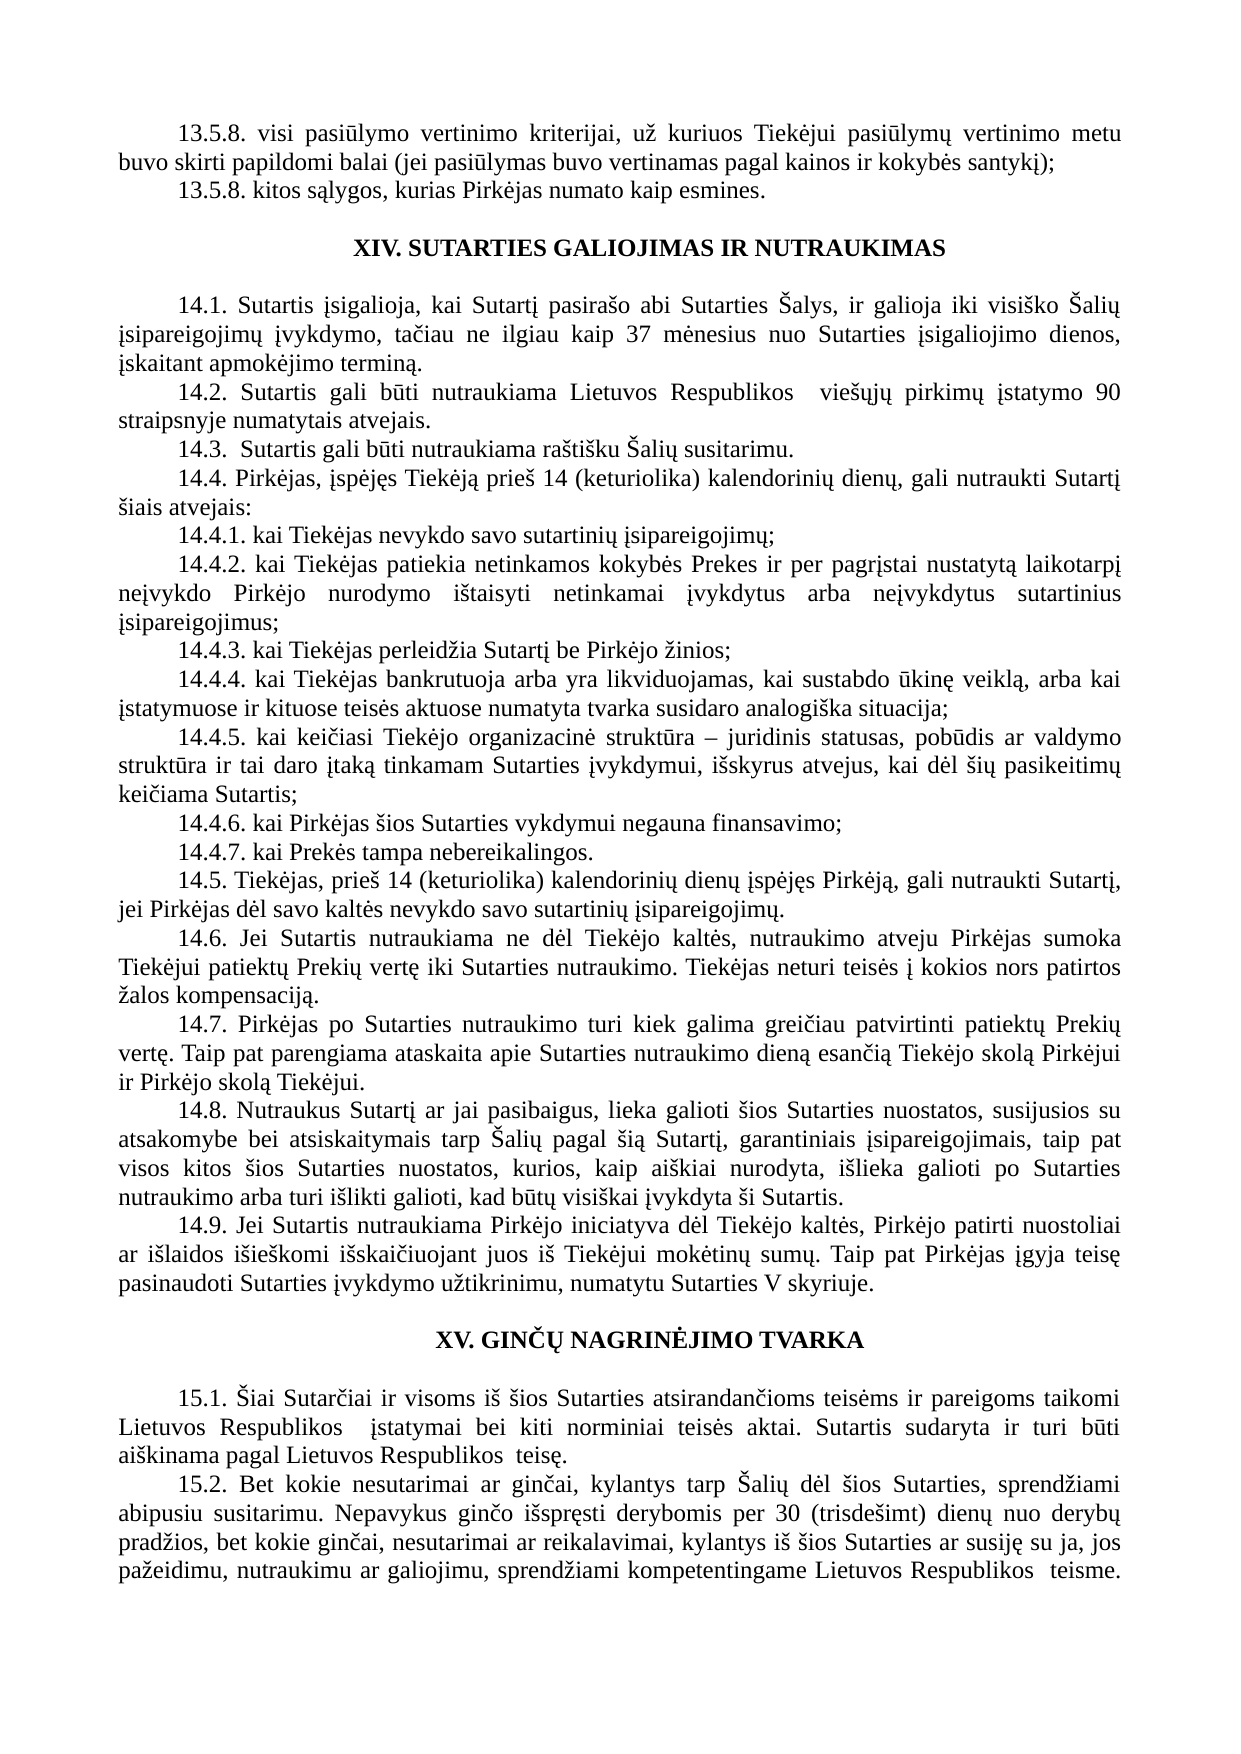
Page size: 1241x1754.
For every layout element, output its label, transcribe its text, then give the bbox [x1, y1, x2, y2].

text 14.3. Sutartis gali būti nutraukiama raštišku Šalių susitarimu. [118, 434, 1122, 463]
text XIV. SUTARTIES GALIOJIMAS IR NUTRAUKIMAS [118, 233, 1122, 262]
text 14.9. Jei Sutartis nutraukiama Pirkėjo iniciatyva dėl Tiekėjo kaltės, Pirkėjo patirti nuostoliai ar išlaidos išieškomi išskaičiuojant juos iš Tiekėjui mokėtinų sumų. Taip pat Pirkėjas įgyja teisę pasinaudoti Sutarties įvykdymo užtikrinimu, numatytu Sutarties V skyriuje. [118, 1211, 1122, 1297]
text 14.4.2. kai Tiekėjas patiekia netinkamos kokybės Prekes ir per pagrįstai nustatytą laikotarpį neįvykdo Pirkėjo nurodymo ištaisyti netinkamai įvykdytus arba neįvykdytus sutartinius įsipareigojimus; [118, 549, 1122, 636]
text 14.1. Sutartis įsigalioja, kai Sutartį pasirašo abi Sutarties Šalys, ir galioja iki visiško Šalių įsipareigojimų įvykdymo, tačiau ne ilgiau kaip 37 mėnesius nuo Sutarties įsigaliojimo dienos, įskaitant apmokėjimo terminą. [118, 291, 1122, 377]
text 14.4.4. kai Tiekėjas bankrutuoja arba yra likviduojamas, kai sustabdo ūkinę veiklą, arba kai įstatymuose ir kituose teisės aktuose numatyta tvarka susidaro analogiška situacija; [118, 664, 1122, 722]
text 14.7. Pirkėjas po Sutarties nutraukimo turi kiek galima greičiau patvirtinti patiektų Prekių vertę. Taip pat parengiama ataskaita apie Sutarties nutraukimo dieną esančią Tiekėjo skolą Pirkėjui ir Pirkėjo skolą Tiekėjui. [118, 1009, 1122, 1096]
text XV. GINČŲ NAGRINĖJIMO TVARKA [118, 1326, 1122, 1354]
text 14.4. Pirkėjas, įspėjęs Tiekėją prieš 14 (keturiolika) kalendorinių dienų, gali nutraukti Sutartį šiais atvejais: [118, 463, 1122, 521]
text 14.8. Nutraukus Sutartį ar jai pasibaigus, lieka galioti šios Sutarties nuostatos, susijusios su atsakomybe bei atsiskaitymais tarp Šalių pagal šią Sutartį, garantiniais įsipareigojimais, taip pat visos kitos šios Sutarties nuostatos, kurios, kaip aiškiai nurodyta, išlieka galioti po Sutarties nutraukimo arba turi išlikti galioti, kad būtų visiškai įvykdyta ši Sutartis. [118, 1096, 1122, 1211]
text 14.4.1. kai Tiekėjas nevykdo savo sutartinių įsipareigojimų; [118, 521, 1122, 549]
text 14.6. Jei Sutartis nutraukiama ne dėl Tiekėjo kaltės, nutraukimo atveju Pirkėjas sumoka Tiekėjui patiektų Prekių vertę iki Sutarties nutraukimo. Tiekėjas neturi teisės į kokios nors patirtos žalos kompensaciją. [118, 923, 1122, 1009]
text 13.5.8. kitos sąlygos, kurias Pirkėjas numato kaip esmines. [118, 176, 1122, 204]
text 14.5. Tiekėjas, prieš 14 (keturiolika) kalendorinių dienų įspėjęs Pirkėją, gali nutraukti Sutartį, jei Pirkėjas dėl savo kaltės nevykdo savo sutartinių įsipareigojimų. [118, 866, 1122, 923]
text 15.1. Šiai Sutarčiai ir visoms iš šios Sutarties atsirandančioms teisėms ir pareigoms taikomi Lietuvos Respublikos įstatymai bei kiti norminiai teisės aktai. Sutartis sudaryta ir turi būti aiškinama pagal Lietuvos Respublikos teisę. [118, 1383, 1122, 1469]
text 14.2. Sutartis gali būti nutraukiama Lietuvos Respublikos viešųjų pirkimų įstatymo 90 straipsnyje numatytais atvejais. [118, 377, 1122, 434]
text 14.4.5. kai keičiasi Tiekėjo organizacinė struktūra – juridinis statusas, pobūdis ar valdymo struktūra ir tai daro įtaką tinkamam Sutarties įvykdymui, išskyrus atvejus, kai dėl šių pasikeitimų keičiama Sutartis; [118, 722, 1122, 808]
text 13.5.8. visi pasiūlymo vertinimo kriterijai, už kuriuos Tiekėjui pasiūlymų vertinimo metu buvo skirti papildomi balai (jei pasiūlymas buvo vertinamas pagal kainos ir kokybės santykį); [118, 118, 1122, 176]
text 15.2. Bet kokie nesutarimai ar ginčai, kylantys tarp Šalių dėl šios Sutarties, sprendžiami abipusiu susitarimu. Nepavykus ginčo išspręsti derybomis per 30 (trisdešimt) dienų nuo derybų pradžios, bet kokie ginčai, nesutarimai ar reikalavimai, kylantys iš šios Sutarties ar susiję su ja, jos pažeidimu, nutraukimu ar galiojimu, sprendžiami kompetentingame Lietuvos Respublikos teisme. [118, 1469, 1122, 1584]
text 14.4.3. kai Tiekėjas perleidžia Sutartį be Pirkėjo žinios; [118, 636, 1122, 664]
text 14.4.7. kai Prekės tampa nebereikalingos. [118, 837, 1122, 866]
text 14.4.6. kai Pirkėjas šios Sutarties vykdymui negauna finansavimo; [118, 808, 1122, 837]
